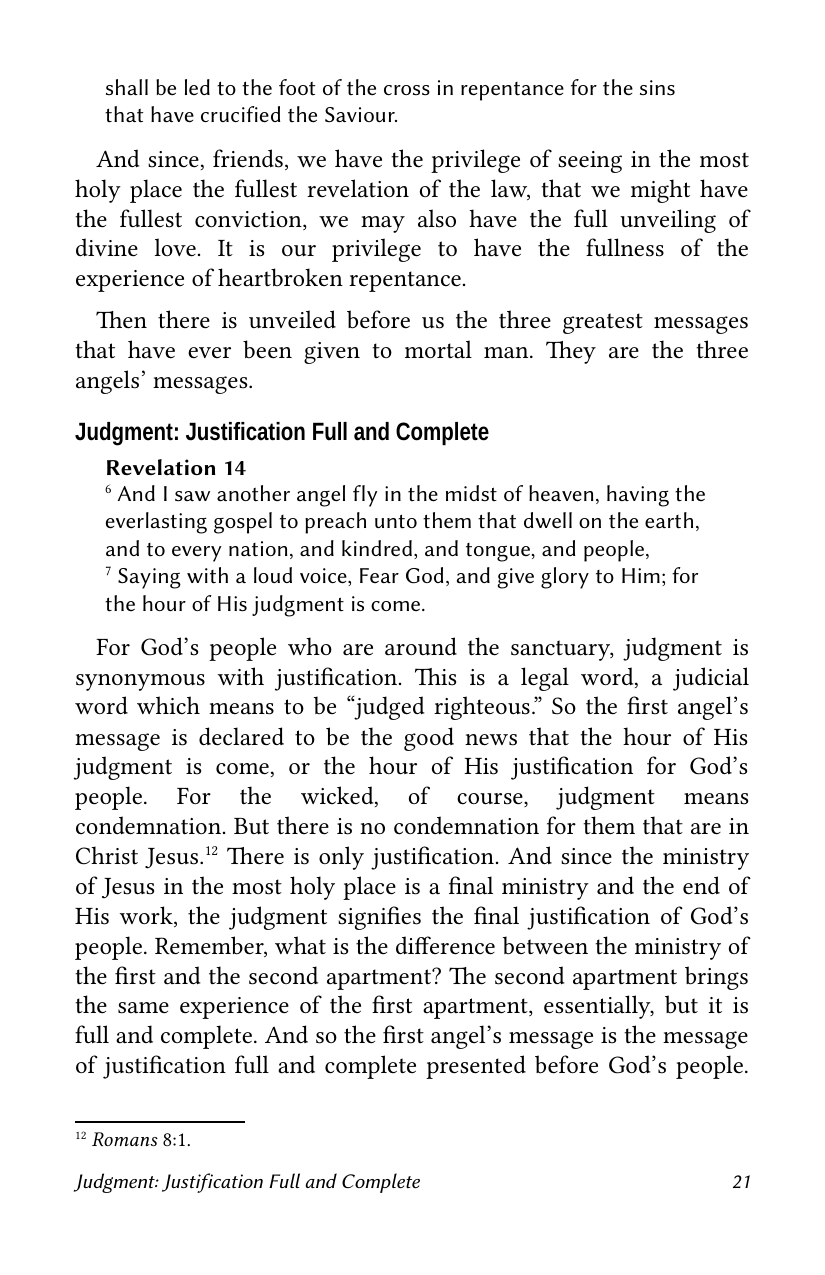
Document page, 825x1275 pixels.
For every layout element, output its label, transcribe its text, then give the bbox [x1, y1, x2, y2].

text Romans 8:1. [75, 1128, 750, 1152]
text 7 Saying with a loud voice, Fear God, and give glory to Him; for the hour of His judgment is come. [105, 563, 720, 617]
subtitle Judgment: Justification Full and Complete [75, 417, 750, 446]
text Revelation 14 [105, 455, 750, 481]
text Then there is unveiled before us the three greatest messages that have ever been given to mortal man. They are the three angels’ messages. [75, 306, 750, 395]
text shall be led to the foot of the cross in repentance for the sins that have crucified the Saviour. [105, 75, 720, 128]
text And since, friends, we have the privilege of seeing in the most holy place the fullest revelation of the law, that we might have the fullest conviction, we may also have the full unveiling of divine love. It is our privilege to have the fullness of the experience of heartbroken repentance. [75, 145, 750, 293]
text For God’s people who are around the sanctuary, judgment is synonymous with justification. This is a legal word, a judicial word which means to be “judged righteous.” So the first angel’s message is declared to be the good news that the hour of His judgment is come, or the hour of His justification for God’s people. For the wicked, of course, judgment means condemnation. But there is no condemnation for them that are in Christ Jesus. There is only justification. And since the ministry of Jesus in the most holy place is a final ministry and the end of His work, the judgment signifies the final justification of God’s people. Remember, what is the difference between the ministry of the first and the second apartment? The second apartment brings the same experience of the first apartment, essentially, but it is full and complete. And so the first angel’s message is the message of justification full and complete presented before God’s people. [75, 633, 750, 1080]
text 6 And I saw another angel fly in the midst of heaven, having the everlasting gospel to preach unto them that dwell on the earth, and to every nation, and kindred, and tongue, and people, [105, 481, 720, 562]
